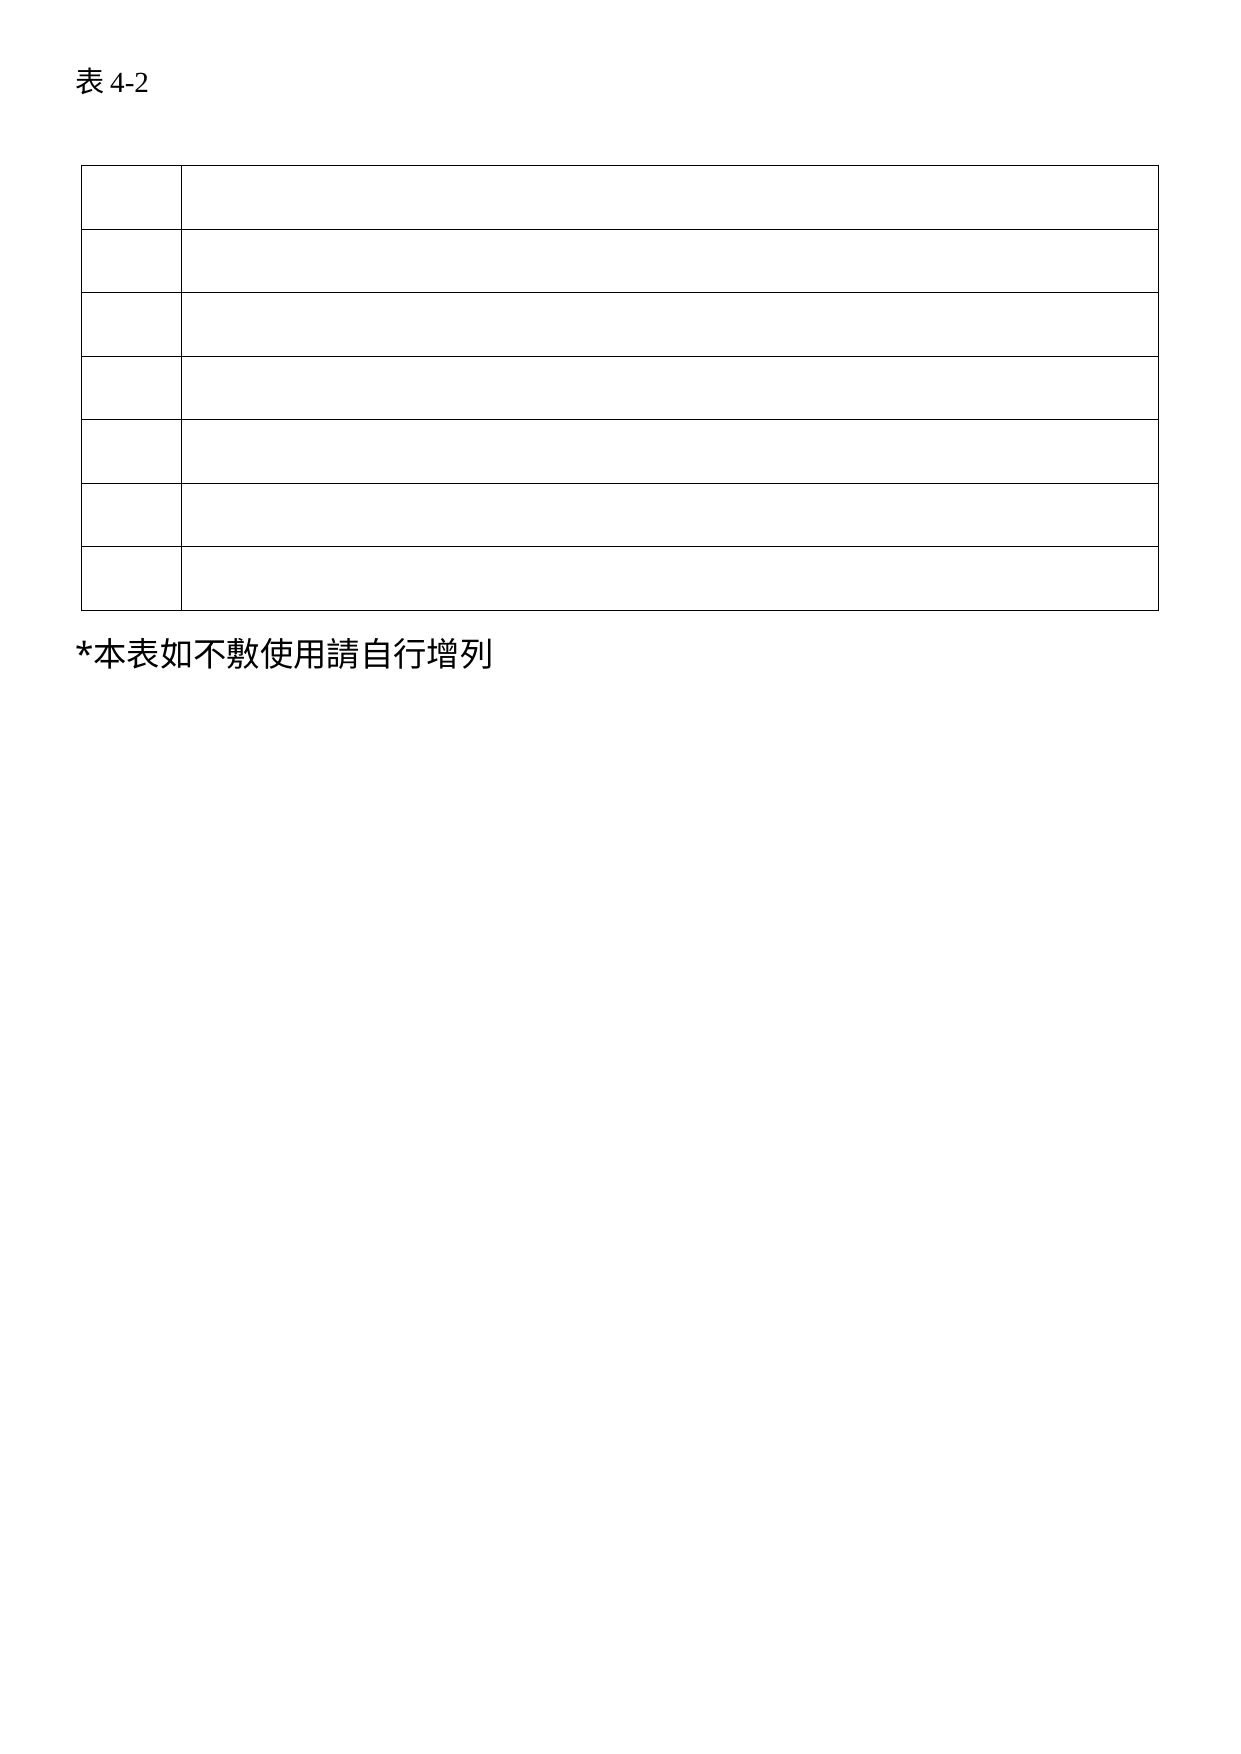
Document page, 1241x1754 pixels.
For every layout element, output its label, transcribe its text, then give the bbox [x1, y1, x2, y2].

table_cell [82, 357, 181, 419]
table_cell [182, 166, 1158, 228]
table_cell [82, 166, 181, 228]
table_cell [82, 420, 181, 483]
table_cell [82, 230, 181, 292]
table_cell [182, 420, 1158, 483]
table_cell [82, 484, 181, 546]
table_cell [182, 357, 1158, 419]
table_cell [182, 230, 1158, 292]
table_cell [82, 293, 181, 356]
text *本表如不敷使用請自行增列 [75, 611, 1165, 673]
table_cell [182, 547, 1158, 610]
table_cell [182, 293, 1158, 356]
table_cell [182, 484, 1158, 546]
table_cell [82, 547, 181, 610]
